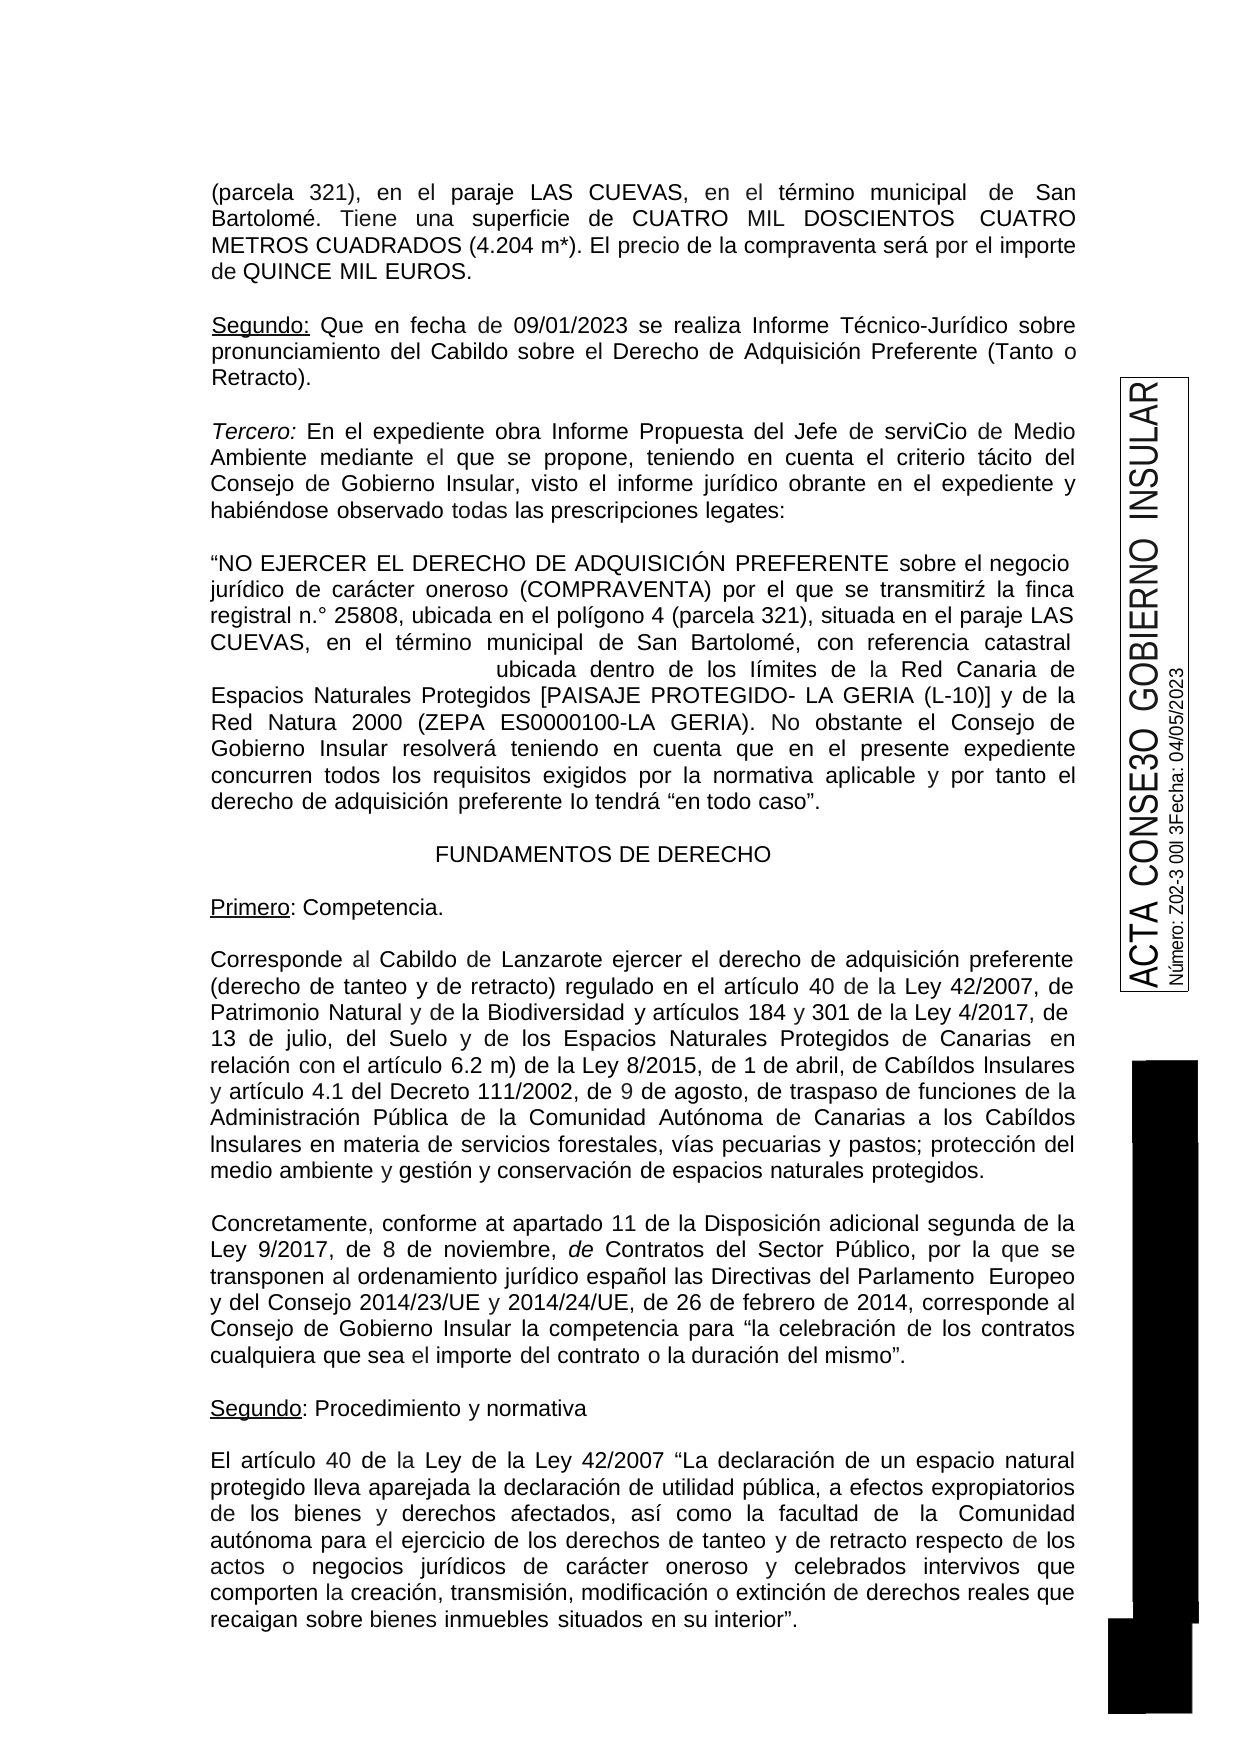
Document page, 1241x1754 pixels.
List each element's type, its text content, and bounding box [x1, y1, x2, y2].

text Concretamente, conforme at apartado 11 de la Disposición adicional segunda de la Ley 9/2017, de 8 de noviembre, de Contratos del Sector Público, por la que se transponen al ordenamiento jurídico español las Directivas del Parlamento Europeo y del Consejo 2014/23/UE y 2014/24/UE, de 26 de febrero de 2014, corresponde al Consejo de Gobierno Insular la competencia para “la celebración de los contratos cualquiera que sea el importe del contrato o la duración del mismo”. [210, 1210, 1075, 1368]
text Corresponde al Cabildo de Lanzarote ejercer el derecho de adquisición preferente (derecho de tanteo y de retracto) regulado en el artículo 40 de la Ley 42/2007, de Patrimonio Natural y de la Biodiversidad y artículos 184 y 301 de la Ley 4/2017, de [210, 946, 1074, 1025]
text Segundo: Que en fecha de 09/01/2023 se realiza Informe Técnico-Jurídico sobre pronunciamiento del Cabildo sobre el Derecho de Adquisición Preferente (Tanto o Retracto). [211, 312, 1077, 391]
text FUNDAMENTOS DE DERECHO [435, 841, 1120, 867]
text Primero: Competencia. [210, 894, 1120, 920]
text [1189, 841, 1223, 867]
text jurídico de carácter oneroso (COMPRAVENTA) por el que se transmitirź la finca registral n.° 25808, ubicada en el polígono 4 (parcela 321), situada en el paraje LAS CUEVAS, en el término municipal de San Bartolomé, con referencia catastral [210, 576, 1075, 655]
text [1189, 894, 1223, 920]
text ubicada dentro de los Iímites de la Red Canaria de Espacios Naturales Protegidos [PAISAJE PROTEGIDO- LA GERIA (L-10)] y de la Red Natura 2000 (ZEPA ES0000100-LA GERIA). No obstante el Consejo de Gobierno Insular resolverá teniendo en cuenta que en el presente expediente concurren todos los requisitos exigidos por la normativa aplicable y por tanto el derecho de adquisición preferente Io tendrá “en todo caso”. [211, 656, 1076, 814]
text 13 de julio, del Suelo y de los Espacios Naturales Protegidos de Canarias en relación con el artículo 6.2 m) de la Ley 8/2015, de 1 de abril, de Cabíldos lnsulares y artículo 4.1 del Decreto 111/2002, de 9 de agosto, de traspaso de funciones de la Administración Pública de la Comunidad Autónoma de Canarias a los Cabíldos lnsulares en materia de servicios forestales, vías pecuarias y pastos; protección del medio ambiente y gestión y conservación de espacios naturales protegidos. [210, 1025, 1076, 1183]
picture [1107, 1059, 1200, 1715]
text El artículo 40 de la Ley de la Ley 42/2007 “La declaración de un espacio natural protegido lleva aparejada la declaración de utilidad pública, a efectos expropiatorios de los bienes y derechos afectados, así como la facultad de la Comunidad autónoma para el ejercicio de los derechos de tanteo y de retracto respecto de los actos o negocios jurídicos de carácter oneroso y celebrados intervivos que comporten la creación, transmisión, modificación o extinción de derechos reales que recaigan sobre bienes inmuebles situados en su interior”. [210, 1447, 1076, 1632]
text Número: Z02-3 00I 3 Fecha: 04/05/2023 [1166, 381, 1186, 991]
text ACTA CONSE3O GOBIERNO INSULAR [1121, 379, 1165, 991]
text Tercero: En el expediente obra Informe Propuesta del Jefe de serviCio de Medio Ambiente mediante el que se propone, teniendo en cuenta el criterio tácito del Consejo de Gobierno Insular, visto el informe jurídico obrante en el expediente y habiéndose observado todas las prescripciones legates: [210, 418, 1076, 523]
text (parcela 321), en el paraje LAS CUEVAS, en el término municipal de San Bartolomé. Tiene una superficie de CUATRO MIL DOSCIENTOS CUATRO METROS CUADRADOS (4.204 m*). El precio de la compraventa será por el importe de QUINCE MIL EUROS. [211, 179, 1076, 284]
text “NO EJERCER EL DERECHO DE ADQUISICIÓN PREFERENTE sobre el negocio [210, 549, 1120, 576]
text Segundo: Procedimiento y normativa [210, 1394, 1107, 1421]
